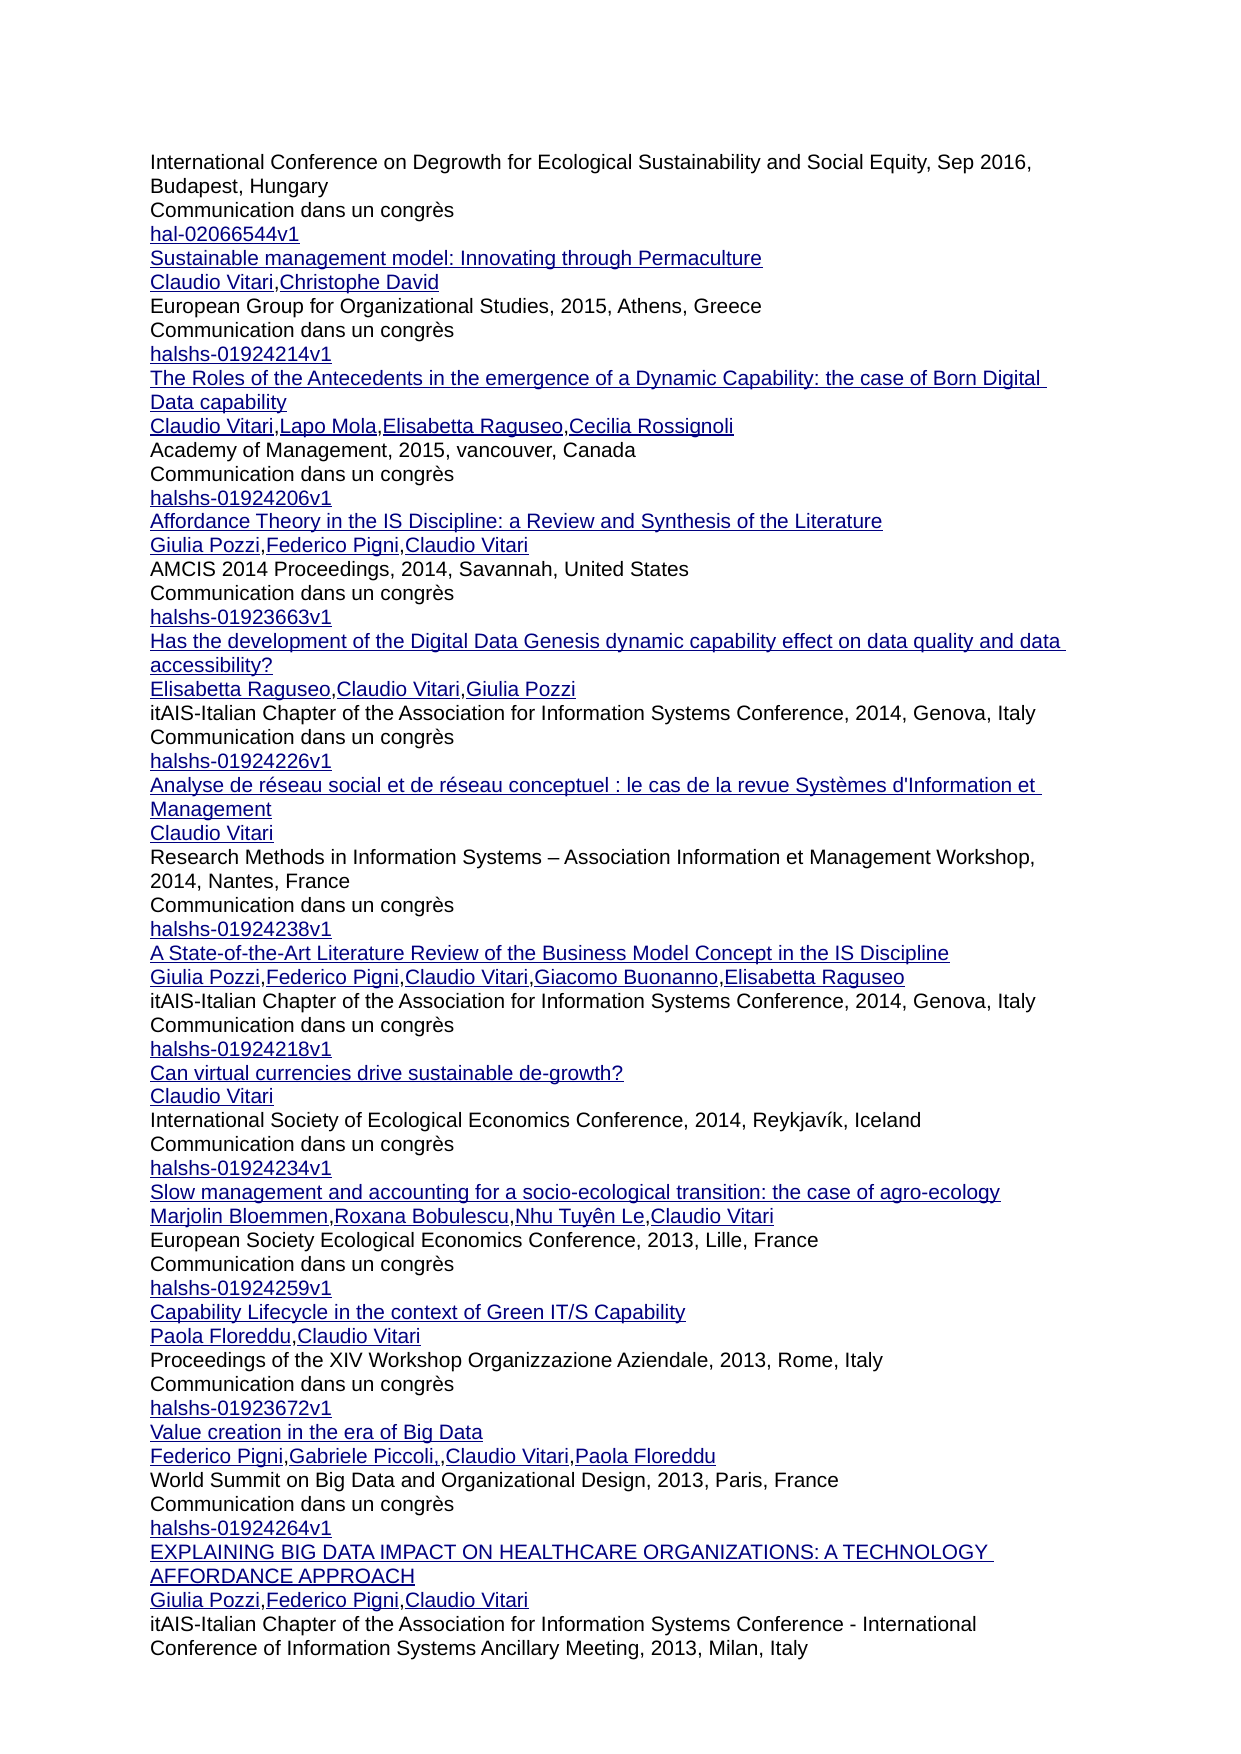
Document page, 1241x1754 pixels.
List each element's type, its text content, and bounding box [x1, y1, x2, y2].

table_cell Has the development of the Digital Data Genesis dy­namic capability effect on data quality and data access­ibility? Elisabetta Raguseo,Claudio Vitari,Giulia Pozzi itAIS-Italian Chapter of the Association for Information Systems Conference, 2014, Genova, Italy Communication dans un congrès halshs-01924226v1 [150, 629, 1090, 773]
table_cell The Roles of the Antecedents in the emergence of a Dynamic Capability: the case of Born Digital Data capability Claudio Vitari,Lapo Mola,Elisabetta Raguseo,Cecilia Rossignoli Academy of Management, 2015, vancouver, Canada Communication dans un congrès halshs-01924206v1 [150, 366, 1090, 509]
table_cell Sustainable management model: Innovating through Permaculture Claudio Vitari,Christophe David European Group for Organizational Studies, 2015, Athens, Greece Communication dans un congrès halshs-01924214v1 [150, 246, 1090, 366]
table_cell Can virtual currencies drive sustainable de-growth? Claudio Vitari International Society of Ecological Economics Conference, 2014, Reykjavík, Iceland Communication dans un congrès halshs-01924234v1 [150, 1060, 1090, 1180]
table_cell Slow management and accounting for a socio-ecological transition: the case of agro-ecology Marjolin Bloemmen,Roxana Bobulescu,Nhu Tuyên Le,Claudio Vitari European Society Ecological Economics Conference, 2013, Lille, France Communication dans un congrès halshs-01924259v1 [150, 1180, 1090, 1300]
table_cell International Conference on Degrowth for Ecological Sustainability and Social Equity, Sep 2016, Budapest, Hungary Communication dans un congrès hal-02066544v1 [150, 150, 1090, 246]
table_cell Capability Lifecycle in the context of Green IT/S Capability Paola Floreddu,Claudio Vitari Proceedings of the XIV Workshop Organizzazione Aziendale, 2013, Rome, Italy Communication dans un congrès halshs-01923672v1 [150, 1300, 1090, 1420]
table_cell Value creation in the era of Big Data Federico Pigni,Gabriele Piccoli,,Claudio Vitari,Paola Floreddu World Summit on Big Data and Organizational Design, 2013, Paris, France Communication dans un congrès halshs-01924264v1 [150, 1420, 1090, 1539]
table_cell A State-of-the-Art Literature Review of the Business Model Concept in the IS Discipline Giulia Pozzi,Federico Pigni,Claudio Vitari,Giacomo Buonanno,Elisabetta Raguseo itAIS-Italian Chapter of the Association for Information Systems Conference, 2014, Genova, Italy Communication dans un congrès halshs-01924218v1 [150, 941, 1090, 1060]
table_cell EXPLAINING BIG DATA IMPACT ON HEALTHCARE ORGANIZATIONS: A TECHNOLOGY AFFORDANCE APPROACH Giulia Pozzi,Federico Pigni,Claudio Vitari itAIS-Italian Chapter of the Association for Information Systems Conference - International Conference of Information Systems Ancillary Meeting, 2013, Milan, Italy [150, 1540, 1090, 1659]
table_cell Affordance Theory in the IS Discipline: a Review and Synthesis of the Literature Giulia Pozzi,Federico Pigni,Claudio Vitari AMCIS 2014 Proceedings, 2014, Savannah, United States Communication dans un congrès halshs-01923663v1 [150, 509, 1090, 629]
table_cell Analyse de réseau social et de réseau conceptuel : le cas de la revue Systèmes d'Information et Management Claudio Vitari Research Methods in Information Systems – Association Information et Management Workshop, 2014, Nantes, France Communication dans un congrès halshs-01924238v1 [150, 773, 1090, 941]
